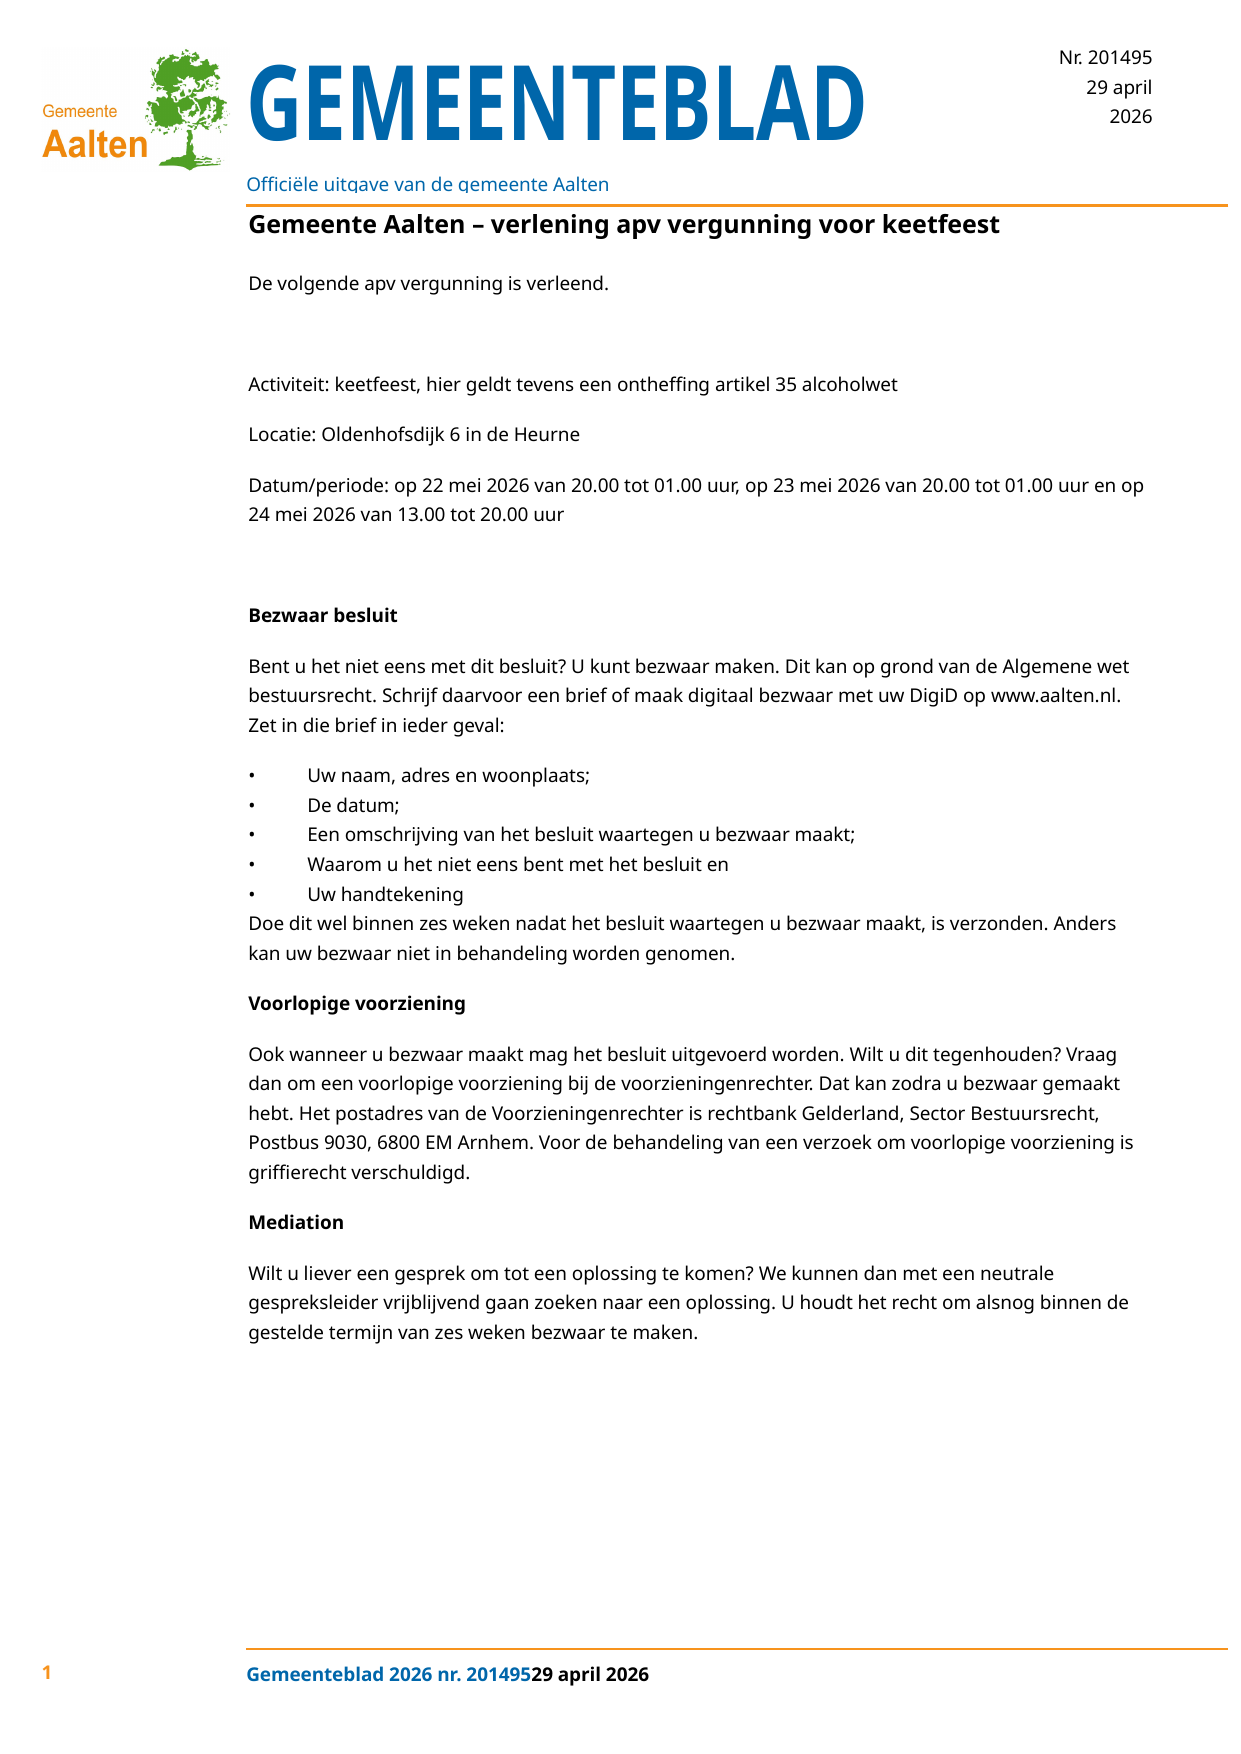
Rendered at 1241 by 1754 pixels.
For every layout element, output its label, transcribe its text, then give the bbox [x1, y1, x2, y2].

text Datum/periode: op 22 mei 2026 van 20.00 tot 01.00 uur, op 23 mei 2026 van 20.00 tot 01.00 uur en op 24 mei 2026 van 13.00 tot 20.00 uur [248, 472, 1152, 527]
text Bezwaar besluit [248, 602, 1152, 628]
text Mediation [248, 1209, 1152, 1235]
text Voorlopige voorziening [248, 990, 1152, 1016]
text Locatie: Oldenhofsdijk 6 in de Heurne [248, 422, 1152, 447]
text Ook wanneer u bezwaar maakt mag het besluit uitgevoerd worden. Wilt u dit tegenhouden? Vraag dan om een voorlopige voorziening bij de voorzieningenrechter. Dat kan zodra u bezwaar gemaakt hebt. Het postadres van de Voorzieningenrechter is rechtbank Gelderland, Sector Bestuursrecht, Postbus 9030, 6800 EM Arnhem. Voor de behandeling van een verzoek om voorlopige voorziening is griffierecht verschuldigd. [248, 1041, 1152, 1185]
list Uw handtekening [248, 881, 1152, 906]
text Activiteit: keetfeest, hier geldt tevens een ontheffing artikel 35 alcoholwet [248, 371, 1152, 397]
text Wilt u liever een gesprek om tot een oplossing te komen? We kunnen dan met een neutrale gespreksleider vrijblijvend gaan zoeken naar een oplossing. U houdt het recht om alsnog binnen de gestelde termijn van zes weken bezwaar te maken. [248, 1260, 1152, 1345]
text Doe dit wel binnen zes weken nadat het besluit waartegen u bezwaar maakt, is verzonden. Anders kan uw bezwaar niet in behandeling worden genomen. [248, 910, 1152, 966]
list De datum; [248, 792, 1152, 818]
picture [41, 47, 231, 172]
list Een omschrijving van het besluit waartegen u bezwaar maakt; [248, 822, 1152, 847]
text Bent u het niet eens met dit besluit? U kunt bezwaar maken. Dit kan op grond van de Algemene wet bestuursrecht. Schrijf daarvoor een brief of maak digitaal bezwaar met uw DigiD op www.aalten.nl. Zet in die brief in ieder geval: [248, 653, 1152, 738]
list Uw naam, adres en woonplaats; [248, 762, 1152, 788]
list Waarom u het niet eens bent met het besluit en [248, 851, 1152, 877]
text De volgende apv vergunning is verleend. [248, 270, 1152, 296]
text Gemeente Aalten – verlening apv vergunning voor keetfeest [248, 207, 1152, 241]
